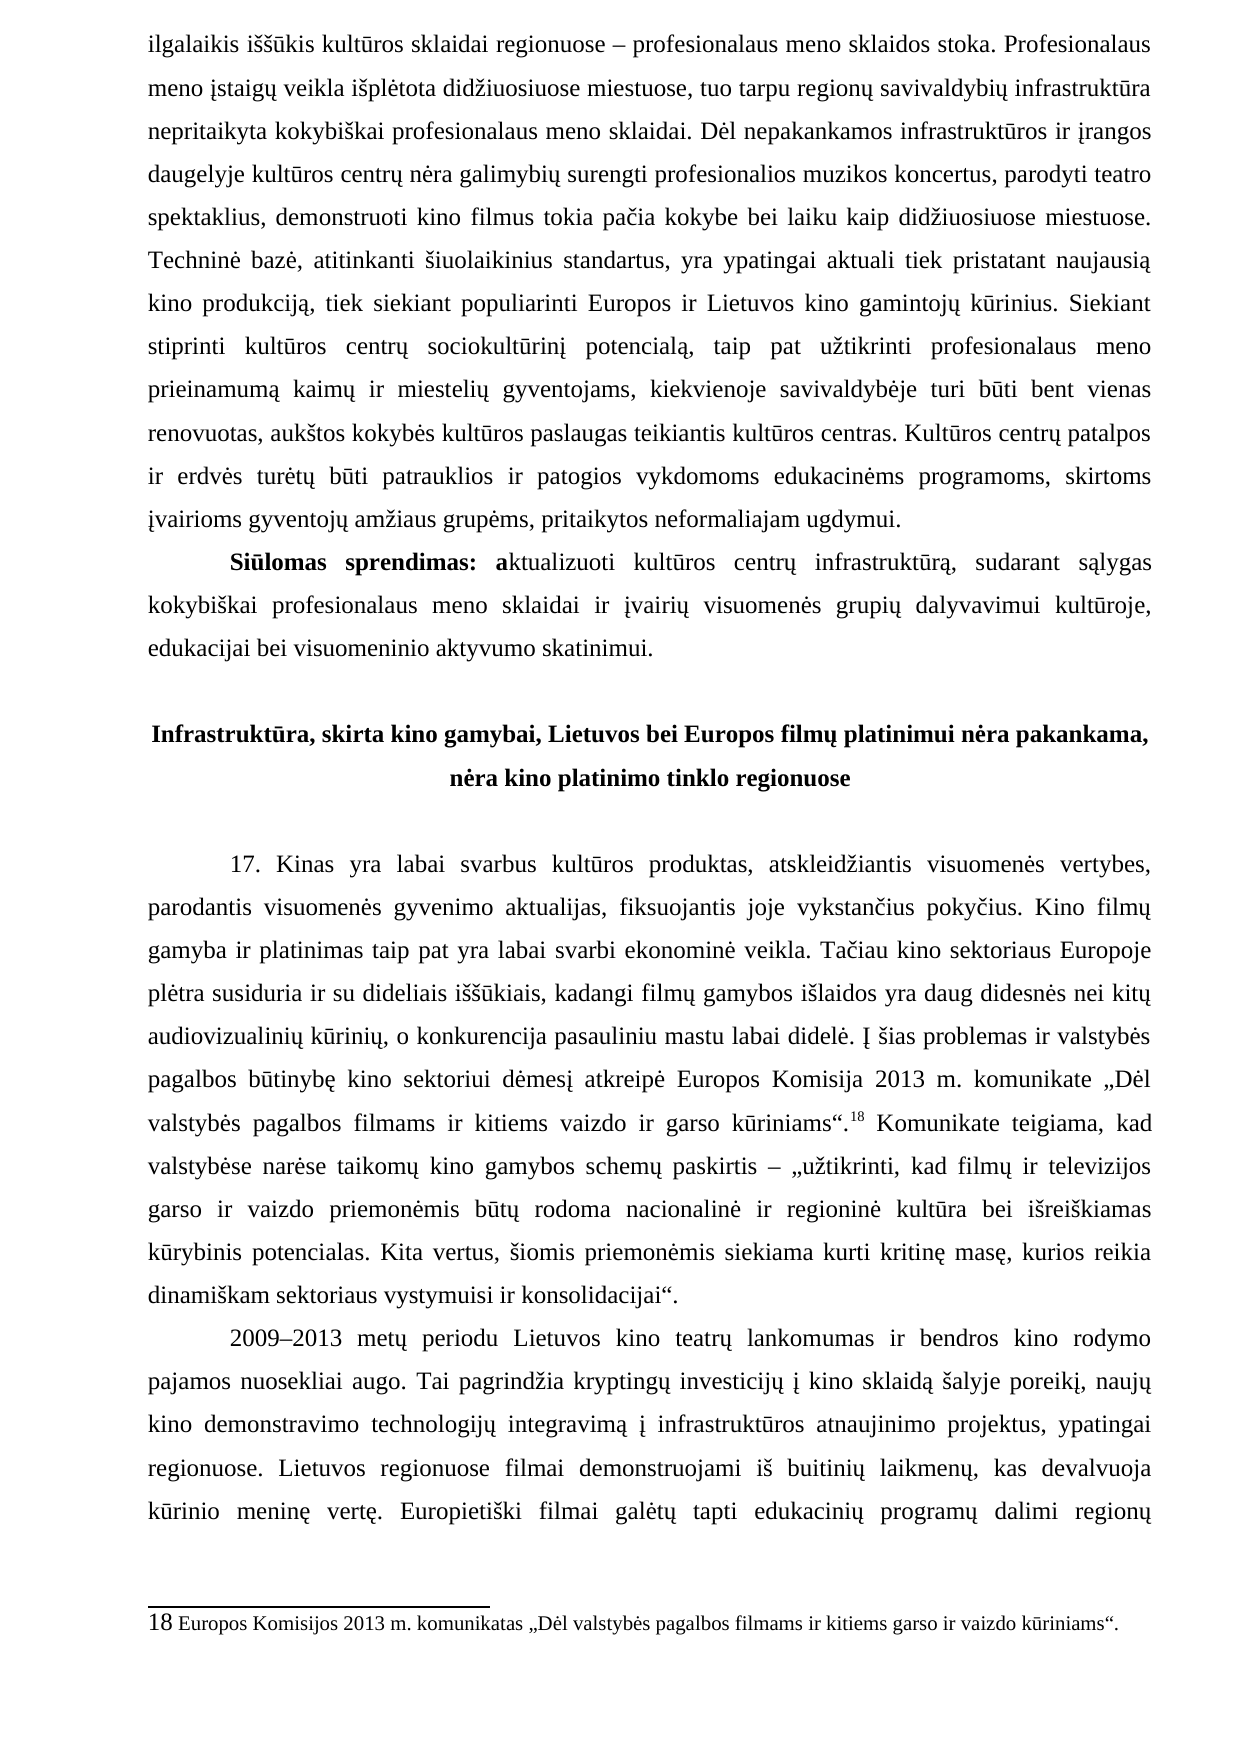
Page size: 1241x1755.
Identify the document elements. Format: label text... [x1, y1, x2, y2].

text 2009–2013 metų periodu Lietuvos kino teatrų lankomumas ir bendros kino rodymo pajamos nuosekliai augo. Tai pagrindžia kryptingų investicijų į kino sklaidą šalyje poreikį, naujų kino demonstravimo technologijų integravimą į infrastruktūros atnaujinimo projektus, ypatingai regionuose. Lietuvos regionuose filmai demonstruojami iš buitinių laikmenų, kas devalvuoja kūrinio meninę vertę. Europietiški filmai galėtų tapti edukacinių programų dalimi regionų [148, 1323, 1152, 1524]
text Siūlomas sprendimas: aktualizuoti kultūros centrų infrastruktūrą, sudarant sąlygas kokybiškai profesionalaus meno sklaidai ir įvairių visuomenės grupių dalyvavimui kultūroje, edukacijai bei visuomeninio aktyvumo skatinimui. [148, 547, 1152, 662]
text ilgalaikis iššūkis kultūros sklaidai regionuose – profesionalaus meno sklaidos stoka. Profesionalaus meno įstaigų veikla išplėtota didžiuosiuose miestuose, tuo tarpu regionų savivaldybių infrastruktūra nepritaikyta kokybiškai profesionalaus meno sklaidai. Dėl nepakankamos infrastruktūros ir įrangos daugelyje kultūros centrų nėra galimybių surengti profesionalios muzikos koncertus, parodyti teatro spektaklius, demonstruoti kino filmus tokia pačia kokybe bei laiku kaip didžiuosiuose miestuose. Techninė bazė, atitinkanti šiuolaikinius standartus, yra ypatingai aktuali tiek pristatant naujausią kino produkciją, tiek siekiant populiarinti Europos ir Lietuvos kino gamintojų kūrinius. Siekiant stiprinti kultūros centrų sociokultūrinį potencialą, taip pat užtikrinti profesionalaus meno prieinamumą kaimų ir miestelių gyventojams, kiekvienoje savivaldybėje turi būti bent vienas renovuotas, aukštos kokybės kultūros paslaugas teikiantis kultūros centras. Kultūros centrų patalpos ir erdvės turėtų būti patrauklios ir patogios vykdomoms edukacinėms programoms, skirtoms įvairioms gyventojų amžiaus grupėms, pritaikytos neformaliajam ugdymui. [148, 29, 1152, 533]
text Infrastruktūra, skirta kino gamybai, Lietuvos bei Europos filmų platinimui nėra pakankama, nėra kino platinimo tinklo regionuose [148, 719, 1152, 791]
text Europos Komisijos 2013 m. komunikatas „Dėl valstybės pagalbos filmams ir kitiems garso ir vaizdo kūriniams“. [148, 1607, 1181, 1636]
text 17. Kinas yra labai svarbus kultūros produktas, atskleidžiantis visuomenės vertybes, parodantis visuomenės gyvenimo aktualijas, fiksuojantis joje vykstančius pokyčius. Kino filmų gamyba ir platinimas taip pat yra labai svarbi ekonominė veikla. Tačiau kino sektoriaus Europoje plėtra susiduria ir su dideliais iššūkiais, kadangi filmų gamybos išlaidos yra daug didesnės nei kitų audiovizualinių kūrinių, o konkurencija pasauliniu mastu labai didelė. Į šias problemas ir valstybės pagalbos būtinybę kino sektoriui dėmesį atkreipė Europos Komisija 2013 m. komunikate „Dėl valstybės pagalbos filmams ir kitiems vaizdo ir garso kūriniams“. Komunikate teigiama, kad valstybėse narėse taikomų kino gamybos schemų paskirtis – „užtikrinti, kad filmų ir televizijos garso ir vaizdo priemonėmis būtų rodoma nacionalinė ir regioninė kultūra bei išreiškiamas kūrybinis potencialas. Kita vertus, šiomis priemonėmis siekiama kurti kritinę masę, kurios reikia dinamiškam sektoriaus vystymuisi ir konsolidacijai“. [148, 849, 1152, 1309]
